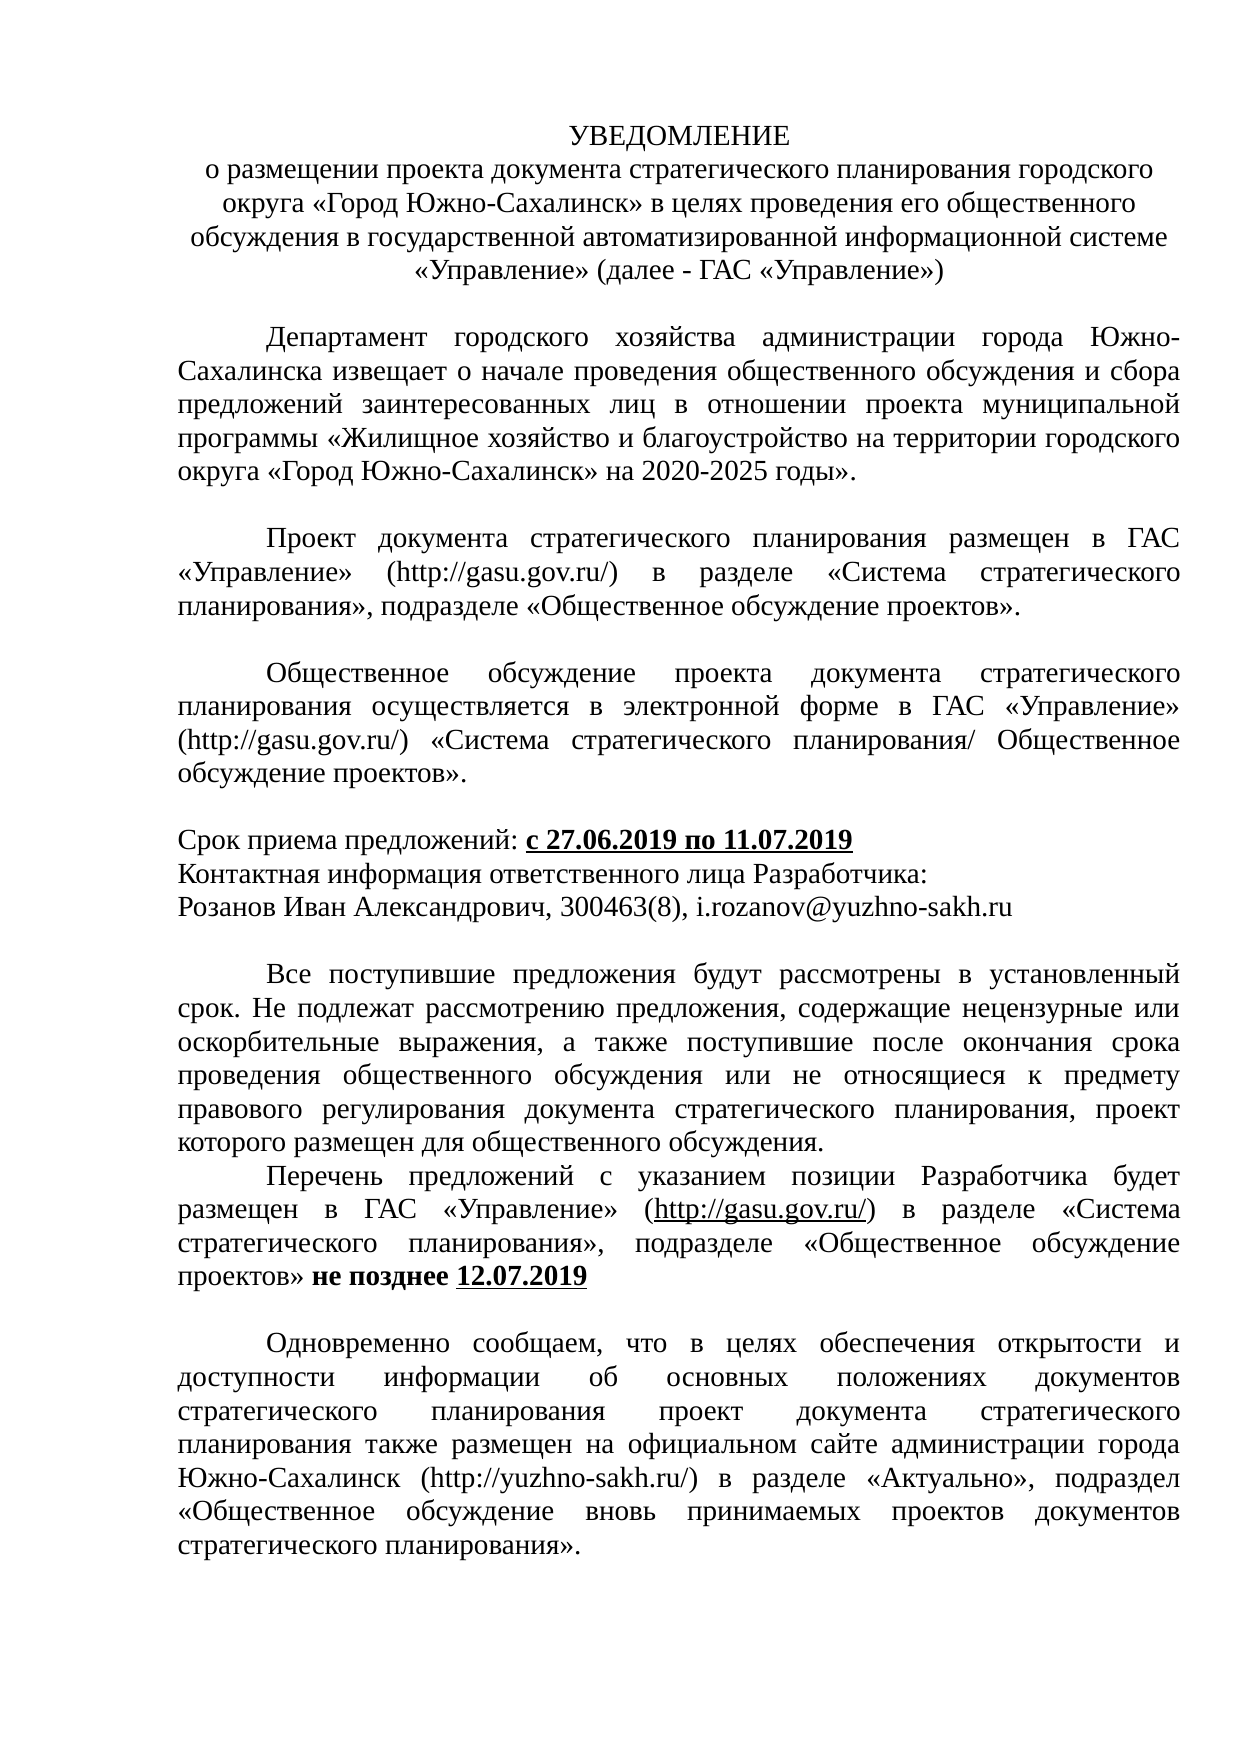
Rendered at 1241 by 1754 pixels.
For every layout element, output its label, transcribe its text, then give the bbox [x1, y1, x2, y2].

text о размещении проекта документа стратегического планирования городского округа «Город Южно-Сахалинск» в целях проведения его общественного обсуждения в государственной автоматизированной информационной системе «Управление» (далее - ГАС «Управление») [177, 152, 1181, 286]
text Одновременно сообщаем, что в целях обеспечения открытости и доступности информации об основных положениях документов стратегического планирования проект документа стратегического планирования также размещен на официальном сайте администрации города Южно-Сахалинск (http://yuzhno-sakh.ru/) в разделе «Актуально», подраздел «Общественное обсуждение вновь принимаемых проектов документов стратегического планирования». [177, 1326, 1181, 1560]
text Проект документа стратегического планирования размещен в ГАС «Управление» (http://gasu.gov.ru/) в разделе «Система стратегического планирования», подразделе «Общественное обсуждение проектов». [177, 521, 1181, 621]
text Срок приема предложений: с 27.06.2019 по 11.07.2019 [177, 822, 1181, 856]
text Контактная информация ответственного лица Разработчика: [177, 856, 1181, 889]
text Перечень предложений с указанием позиции Разработчика будет размещен в ГАС «Управление» (http://gasu.gov.ru/) в разделе «Система стратегического планирования», подразделе «Общественное обсуждение проектов» не позднее 12.07.2019 [177, 1158, 1181, 1292]
text Общественное обсуждение проекта документа стратегического планирования осуществляется в электронной форме в ГАС «Управление» (http://gasu.gov.ru/) «Система стратегического планирования/ Общественное обсуждение проектов». [177, 655, 1181, 789]
text Розанов Иван Александрович, 300463(8), i.rozanov@yuzhno-sakh.ru [177, 889, 1181, 923]
text Все поступившие предложения будут рассмотрены в установленный срок. Не подлежат рассмотрению предложения, содержащие нецензурные или оскорбительные выражения, а также поступившие после окончания срока проведения общественного обсуждения или не относящиеся к предмету правового регулирования документа стратегического планирования, проект которого размещен для общественного обсуждения. [177, 957, 1181, 1158]
text УВЕДОМЛЕНИЕ [177, 118, 1181, 152]
text Департамент городского хозяйства администрации города Южно-Сахалинска извещает о начале проведения общественного обсуждения и сбора предложений заинтересованных лиц в отношении проекта муниципальной программы «Жилищное хозяйство и благоустройство на территории городского округа «Город Южно-Сахалинск» на 2020-2025 годы». [177, 319, 1181, 487]
